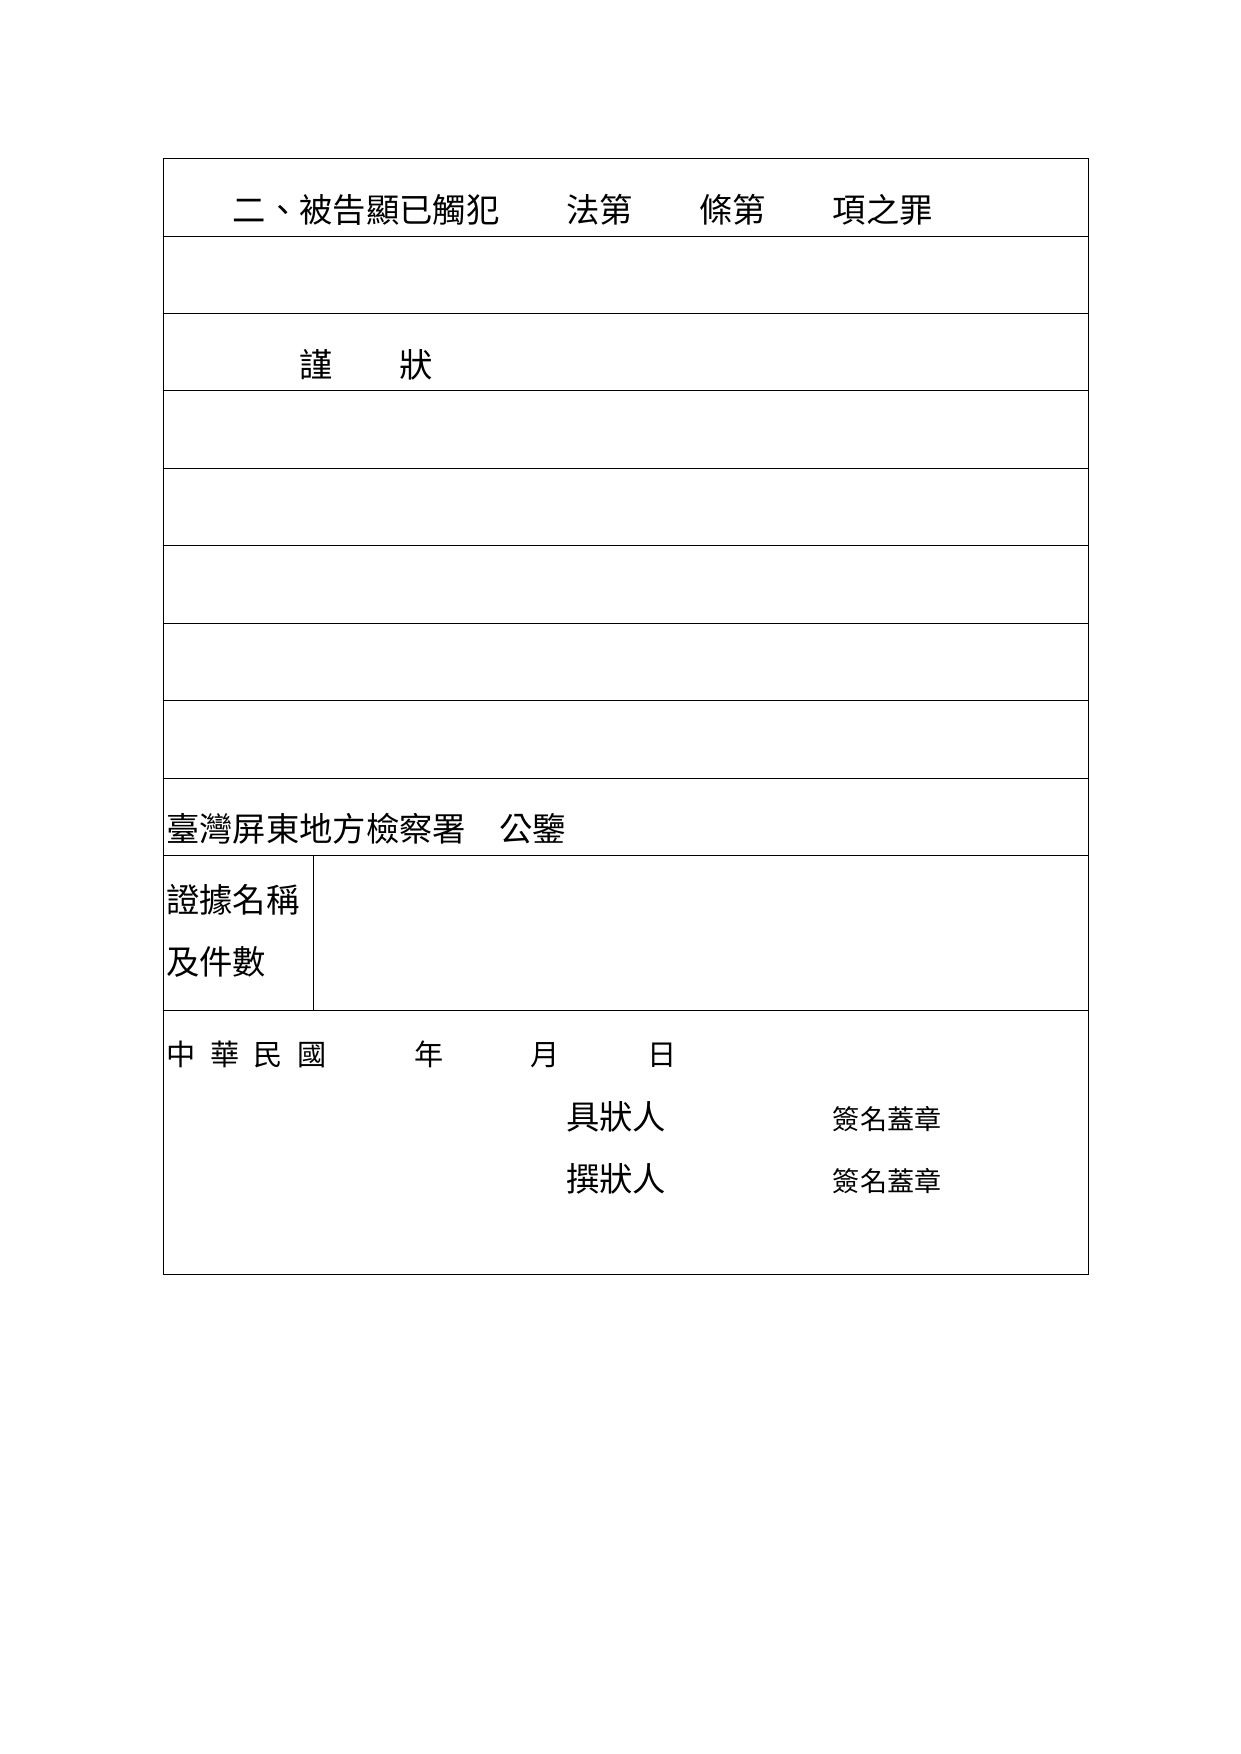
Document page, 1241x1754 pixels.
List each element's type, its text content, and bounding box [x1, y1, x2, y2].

table_cell [164, 546, 1088, 623]
table_cell 證據名稱 及件數 [164, 856, 313, 1009]
table_cell 中 華 民 國 年 月 日 具狀人 簽名蓋章 撰狀人 簽名蓋章 [164, 1011, 1088, 1274]
table_cell [164, 701, 1088, 777]
table_cell 謹 狀 [164, 314, 1088, 390]
table_cell [164, 624, 1088, 700]
table_cell 二、被告顯已觸犯 法第 條第 項之罪 [164, 159, 1088, 236]
table_cell [164, 237, 1088, 313]
table_cell [164, 391, 1088, 468]
table_cell 臺灣屏東地方檢察署 公鑒 [164, 779, 1088, 855]
table_cell [164, 469, 1088, 545]
table_cell [314, 856, 1088, 1009]
